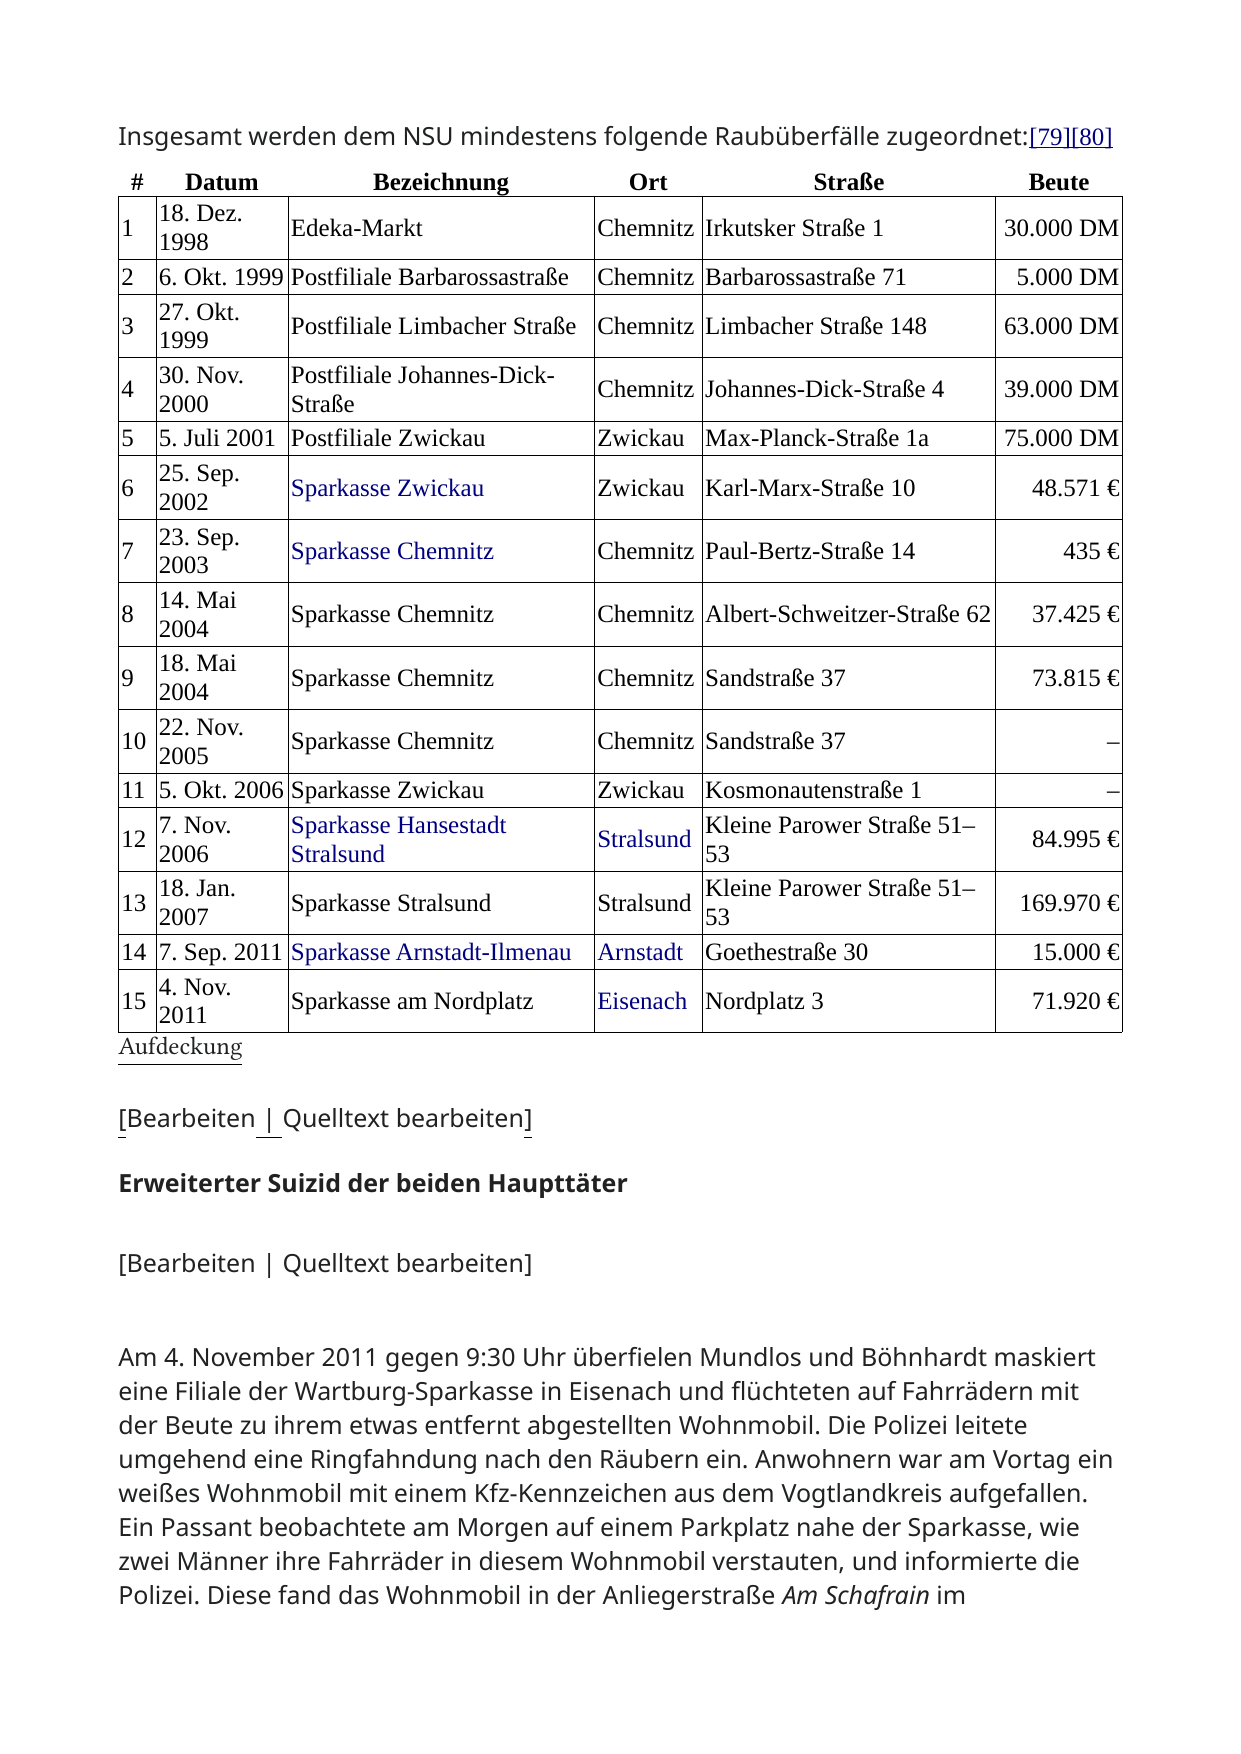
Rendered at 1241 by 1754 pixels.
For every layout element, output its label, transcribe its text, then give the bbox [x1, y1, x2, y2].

table_cell Chemnitz [595, 710, 702, 772]
table_cell Limbacher Straße 148 [703, 295, 995, 357]
table_header Straße [702, 167, 995, 196]
table_cell 7. Nov. 2006 [157, 808, 288, 871]
text Am 4. November 2011 gegen 9:30 Uhr überfielen Mundlos und Böhnhardt maskiert eine Filiale der Wartburg-Sparkasse in Eisenach und flüchteten auf Fahrrädern mit der Beute zu ihrem etwas entfernt abgestellten Wohnmobil. Die Polizei leitete umgehend eine Ringfahndung nach den Räubern ein. Anwohnern war am Vortag ein weißes Wohnmobil mit einem Kfz-Kennzeichen aus dem Vogtlandkreis aufgefallen. Ein Passant beobachtete am Morgen auf einem Parkplatz nahe der Sparkasse, wie zwei Männer ihre Fahrräder in diesem Wohnmobil verstauten, und informierte die Polizei. Diese fand das Wohnmobil in der Anliegerstraße Am Schafrain im [118, 1339, 1122, 1612]
table_cell Postfiliale Barbarossastraße [289, 260, 594, 294]
table_cell 23. Sep. 2003 [157, 520, 288, 582]
table_cell 6. Okt. 1999 [157, 260, 288, 294]
text [Bearbeiten | Quelltext bearbeiten] [118, 1245, 1122, 1279]
table_cell Sparkasse Chemnitz [289, 647, 594, 709]
table_cell Sparkasse Chemnitz [289, 520, 594, 582]
table_cell 37.425 € [996, 583, 1122, 646]
table_cell 7. Sep. 2011 [157, 935, 288, 969]
table_cell 4 [119, 358, 156, 421]
table_cell 8 [119, 583, 156, 646]
table_cell Chemnitz [595, 295, 702, 357]
table_cell Stralsund [595, 872, 702, 934]
table_cell Postfiliale Zwickau [289, 422, 594, 455]
table_cell Chemnitz [595, 583, 702, 646]
table_header Ort [594, 167, 702, 196]
table_cell 15 [119, 970, 156, 1032]
table_cell 10 [119, 710, 156, 772]
table_cell 4. Nov. 2011 [157, 970, 288, 1032]
table_cell Chemnitz [595, 197, 702, 259]
table_cell 169.970 € [996, 872, 1122, 934]
table_cell 25. Sep. 2002 [157, 456, 288, 519]
table_cell 39.000 DM [996, 358, 1122, 421]
table_cell Sparkasse Zwickau [289, 456, 594, 519]
subtitle Erweiterter Suizid der beiden Haupttäter [118, 1166, 1122, 1200]
table_cell 5.000 DM [996, 260, 1122, 294]
table_cell Postfiliale Limbacher Straße [289, 295, 594, 357]
table_cell 71.920 € [996, 970, 1122, 1032]
table_cell Chemnitz [595, 520, 702, 582]
table_cell Sparkasse am Nordplatz [289, 970, 594, 1032]
table_cell Sandstraße 37 [703, 710, 995, 772]
table_cell 435 € [996, 520, 1122, 582]
subtitle Aufdeckung [118, 1033, 1122, 1064]
table_cell 12 [119, 808, 156, 871]
table_cell Max-Planck-Straße 1a [703, 422, 995, 455]
table_cell Sparkasse Arnstadt-Ilmenau [289, 935, 594, 969]
table_cell 9 [119, 647, 156, 709]
table_cell Chemnitz [595, 260, 702, 294]
table_cell Zwickau [595, 774, 702, 807]
table_cell Sparkasse Chemnitz [289, 583, 594, 646]
table_cell Postfiliale Johannes-Dick-Straße [289, 358, 594, 421]
table_cell Albert-Schweitzer-Straße 62 [703, 583, 995, 646]
table_cell 7 [119, 520, 156, 582]
table_cell 30. Nov. 2000 [157, 358, 288, 421]
table_cell Eisenach [595, 970, 702, 1032]
table_cell Kleine Parower Straße 51–53 [703, 808, 995, 871]
table_cell 73.815 € [996, 647, 1122, 709]
table_cell 1 [119, 197, 156, 259]
table_cell 14 [119, 935, 156, 969]
table_cell Johannes-Dick-Straße 4 [703, 358, 995, 421]
table_header Datum [156, 167, 288, 196]
table_cell Barbarossastraße 71 [703, 260, 995, 294]
table_cell Karl-Marx-Straße 10 [703, 456, 995, 519]
table_cell Chemnitz [595, 358, 702, 421]
table_cell 6 [119, 456, 156, 519]
table_cell Sparkasse Hansestadt Stralsund [289, 808, 594, 871]
table_cell Zwickau [595, 422, 702, 455]
table_cell 5. Okt. 2006 [157, 774, 288, 807]
table_cell Sparkasse Zwickau [289, 774, 594, 807]
table_header Beute [995, 167, 1122, 196]
table_cell – [996, 710, 1122, 772]
table_cell 30.000 DM [996, 197, 1122, 259]
table_cell 48.571 € [996, 456, 1122, 519]
table_cell 63.000 DM [996, 295, 1122, 357]
table_cell 18. Dez. 1998 [157, 197, 288, 259]
table_cell 13 [119, 872, 156, 934]
table_cell 14. Mai 2004 [157, 583, 288, 646]
table_cell Zwickau [595, 456, 702, 519]
table_cell Kleine Parower Straße 51–53 [703, 872, 995, 934]
table_cell Edeka-Markt [289, 197, 594, 259]
table_cell Irkutsker Straße 1 [703, 197, 995, 259]
table_cell – [996, 774, 1122, 807]
table_cell Stralsund [595, 808, 702, 871]
table_cell 84.995 € [996, 808, 1122, 871]
table_cell Kosmonauten­straße 1 [703, 774, 995, 807]
table_cell 22. Nov. 2005 [157, 710, 288, 772]
table_cell 75.000 DM [996, 422, 1122, 455]
table_cell 18. Jan. 2007 [157, 872, 288, 934]
table_cell 18. Mai 2004 [157, 647, 288, 709]
table_cell 11 [119, 774, 156, 807]
table_cell 27. Okt. 1999 [157, 295, 288, 357]
table_header # [118, 167, 156, 196]
table_cell Goethestraße 30 [703, 935, 995, 969]
table_cell Nordplatz 3 [703, 970, 995, 1032]
text Insgesamt werden dem NSU mindestens folgende Raubüberfälle zugeordnet:[79][80] [118, 118, 1122, 152]
table_cell 5. Juli 2001 [157, 422, 288, 455]
table_cell Arnstadt [595, 935, 702, 969]
table_cell 2 [119, 260, 156, 294]
table_cell Paul-Bertz-Straße 14 [703, 520, 995, 582]
table_header Bezeichnung [288, 167, 594, 196]
table_cell Sandstraße 37 [703, 647, 995, 709]
table_cell Sparkasse Chemnitz [289, 710, 594, 772]
table_cell 3 [119, 295, 156, 357]
table_cell Chemnitz [595, 647, 702, 709]
table_cell Sparkasse Stralsund [289, 872, 594, 934]
text [Bearbeiten | Quelltext bearbeiten] [118, 1100, 1122, 1137]
table_cell 5 [119, 422, 156, 455]
table_cell 15.000 € [996, 935, 1122, 969]
